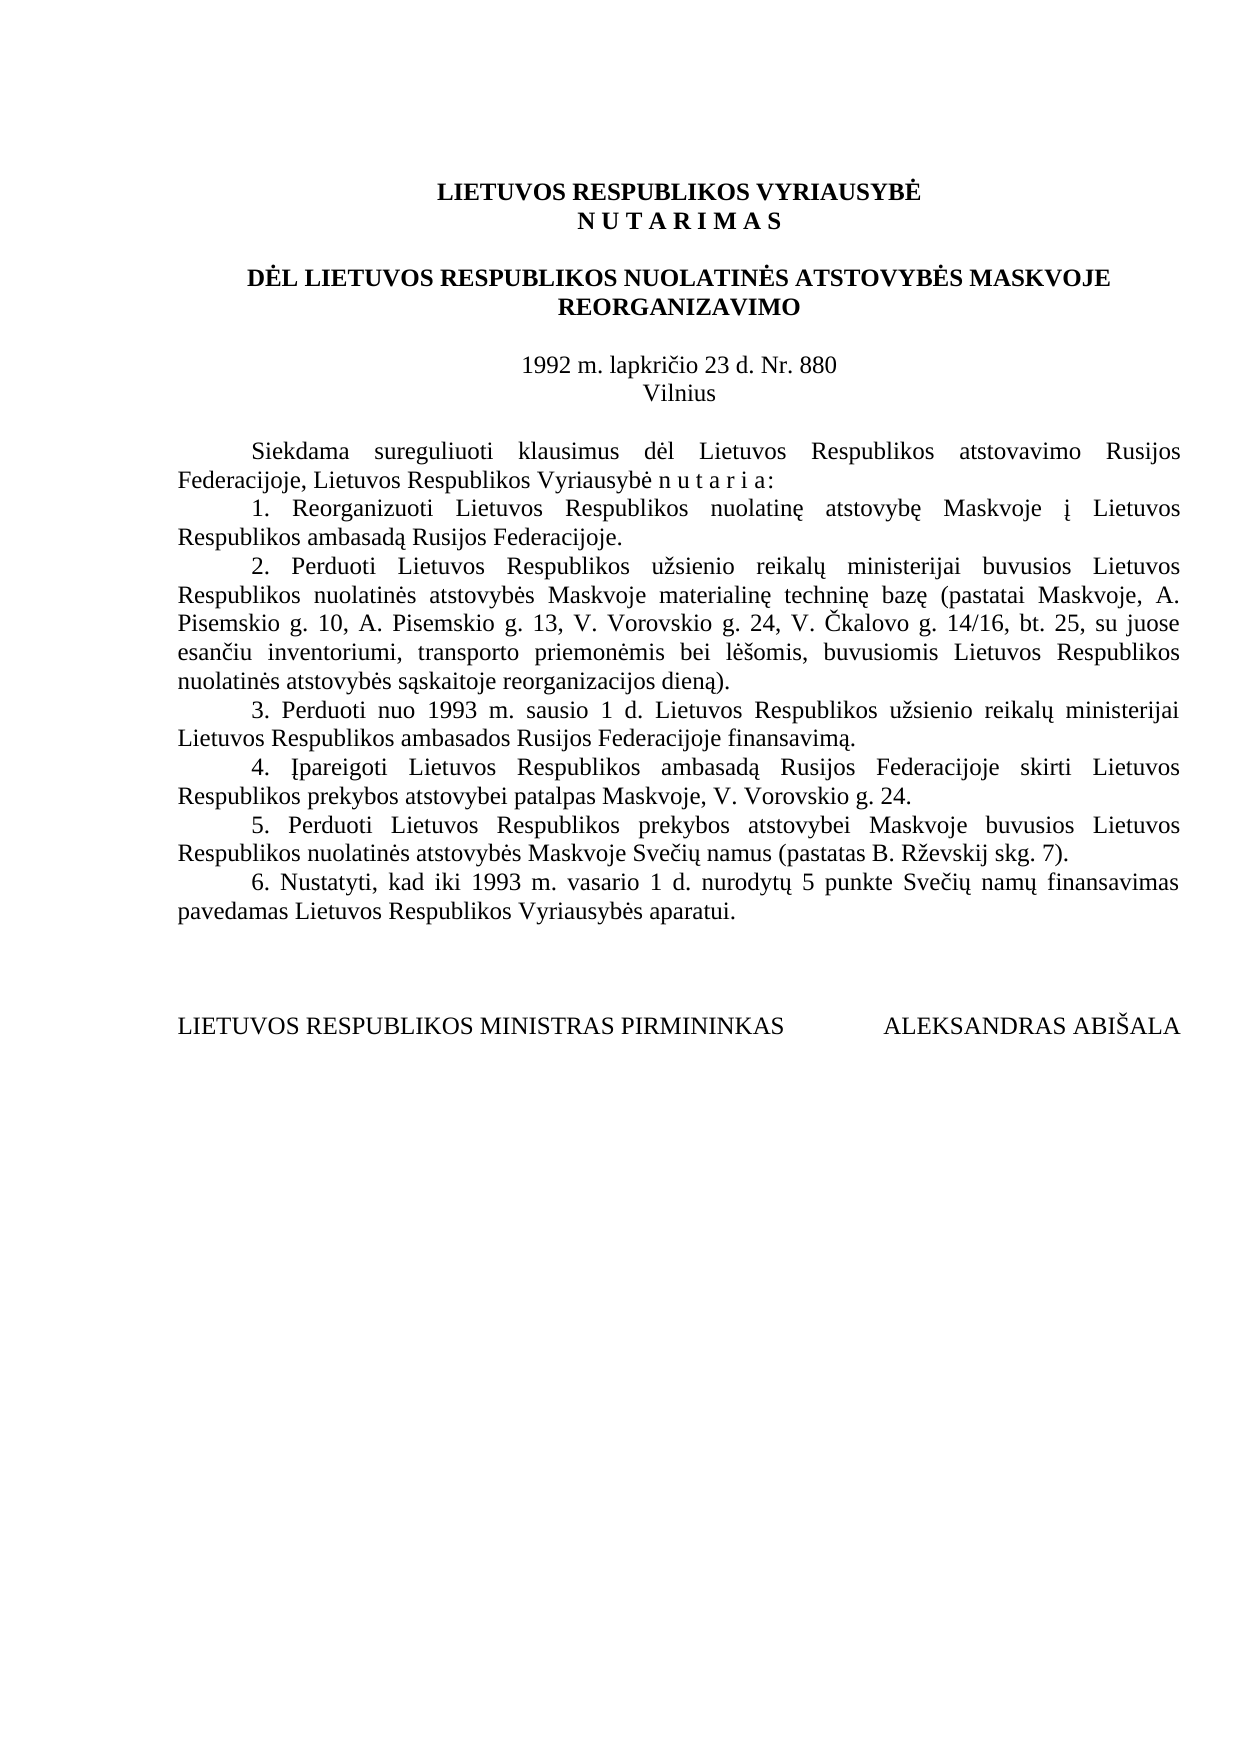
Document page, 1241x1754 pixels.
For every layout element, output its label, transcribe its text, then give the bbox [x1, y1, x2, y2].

text Siekdama sureguliuoti klausimus dėl Lietuvos Respublikos atstovavimo Rusijos Federacijoje, Lietuvos Respublikos Vyriausybė nutaria: [177, 436, 1181, 493]
text LIETUVOS RESPUBLIKOS VYRIAUSYBĖ [177, 177, 1181, 206]
text 4. Įpareigoti Lietuvos Respublikos ambasadą Rusijos Federacijoje skirti Lietuvos Respublikos prekybos atstovybei patalpas Maskvoje, V. Vorovskio g. 24. [177, 752, 1181, 810]
text Vilnius [177, 378, 1181, 407]
text 6. Nustatyti, kad iki 1993 m. vasario 1 d. nurodytų 5 punkte Svečių namų finansavimas pavedamas Lietuvos Respublikos Vyriausybės aparatui. [177, 867, 1181, 925]
text N U T A R I M A S [177, 206, 1181, 235]
text LIETUVOS RESPUBLIKOS MINISTRAS PIRMININKAS ALEKSANDRAS ABIŠALA [177, 1011, 1181, 1040]
text 3. Perduoti nuo 1993 m. sausio 1 d. Lietuvos Respublikos užsienio reikalų ministerijai Lietuvos Respublikos ambasados Rusijos Federacijoje finansavimą. [177, 695, 1181, 752]
text 5. Perduoti Lietuvos Respublikos prekybos atstovybei Maskvoje buvusios Lietuvos Respublikos nuolatinės atstovybės Maskvoje Svečių namus (pastatas B. Rževskij skg. 7). [177, 810, 1181, 867]
text 2. Perduoti Lietuvos Respublikos užsienio reikalų ministerijai buvusios Lietuvos Respublikos nuolatinės atstovybės Maskvoje materialinę techninę bazę (pastatai Maskvoje, A. Pisemskio g. 10, A. Pisemskio g. 13, V. Vorovskio g. 24, V. Čkalovo g. 14/16, bt. 25, su juose esančiu inventoriumi, transporto priemonėmis bei lėšomis, buvusiomis Lietuvos Respublikos nuolatinės atstovybės sąskaitoje reorganizacijos dieną). [177, 551, 1181, 695]
text DĖL LIETUVOS RESPUBLIKOS NUOLATINĖS ATSTOVYBĖS MASKVOJE REORGANIZAVIMO [177, 263, 1181, 321]
text 1992 m. lapkričio 23 d. Nr. 880 [177, 350, 1181, 378]
text 1. Reorganizuoti Lietuvos Respublikos nuolatinę atstovybę Maskvoje į Lietuvos Respublikos ambasadą Rusijos Federacijoje. [177, 493, 1181, 551]
